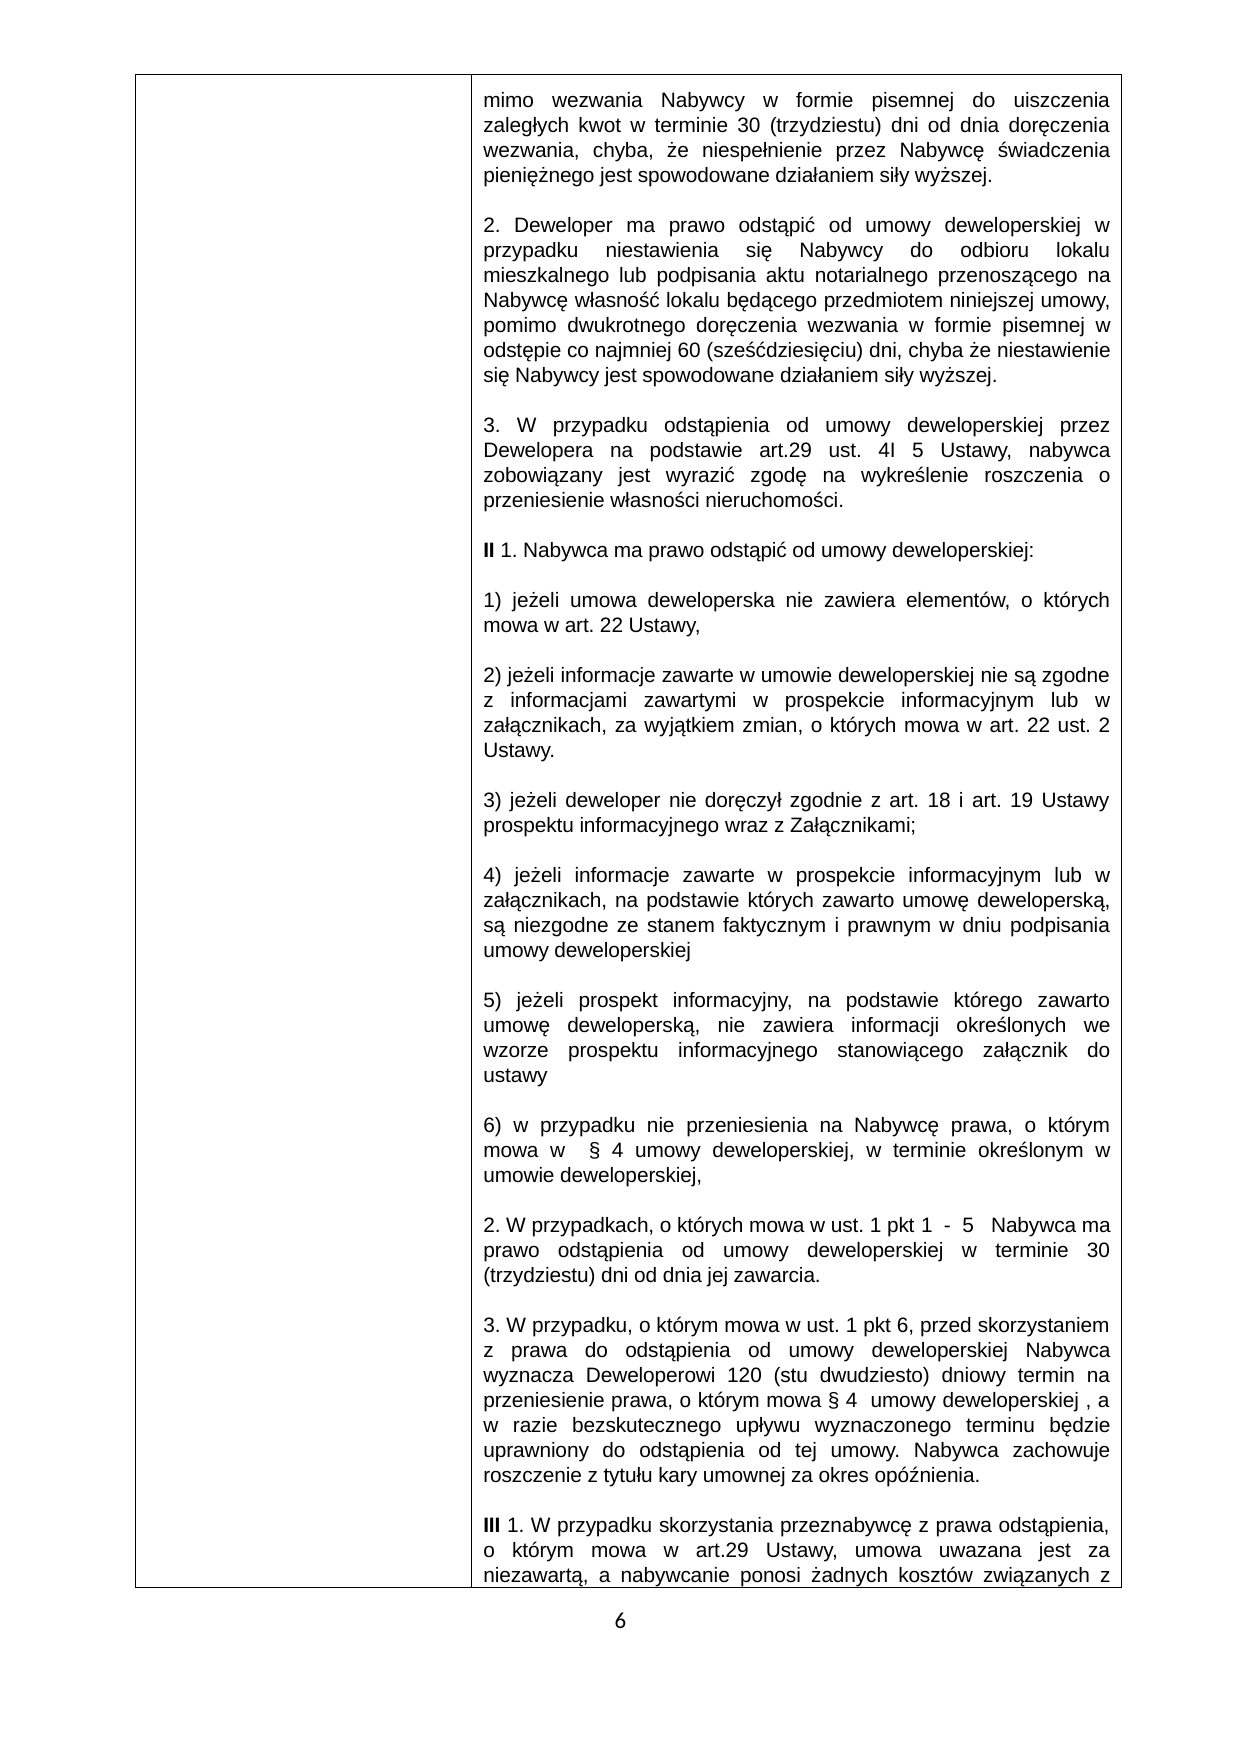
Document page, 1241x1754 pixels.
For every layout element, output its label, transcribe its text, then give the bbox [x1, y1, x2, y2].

table_cell [136, 75, 471, 1587]
table_cell mimo wezwania Nabywcy w formie pisemnej do uiszczenia zaległych kwot w terminie 30 (trzydziestu) dni od dnia doręczenia wezwania, chyba, że niespełnienie przez Nabywcę świadczenia pieniężnego jest spowodowane działaniem siły wyższej. 2. Deweloper ma prawo odstąpić od umowy deweloperskiej w przypadku niestawienia się Nabywcy do odbioru lokalu mieszkalnego lub podpisania aktu notarialnego przenoszącego na Nabywcę własność lokalu będącego przedmiotem niniejszej umowy, pomimo dwukrotnego doręczenia wezwania w formie pisemnej w odstępie co najmniej 60 (sześćdziesięciu) dni, chyba że niestawienie się Nabywcy jest spowodowane działaniem siły wyższej. 3. W przypadku odstąpienia od umowy deweloperskiej przez Dewelopera na podstawie art.29 ust. 4I 5 Ustawy, nabywca zobowiązany jest wyrazić zgodę na wykreślenie roszczenia o przeniesienie własności nieruchomości. II 1. Nabywca ma prawo odstąpić od umowy deweloperskiej: 1) jeżeli umowa deweloperska nie zawiera elementów, o których mowa w art. 22 Ustawy, 2) jeżeli informacje zawarte w umowie deweloperskiej nie są zgodne z informacjami zawartymi w prospekcie informacyjnym lub w załącznikach, za wyjątkiem zmian, o których mowa w art. 22 ust. 2 Ustawy. 3) jeżeli deweloper nie doręczył zgodnie z art. 18 i art. 19 Ustawy prospektu informacyjnego wraz z Załącznikami; 4) jeżeli informacje zawarte w prospekcie informacyjnym lub w załącznikach, na podstawie których zawarto umowę deweloperską, są niezgodne ze stanem faktycznym i prawnym w dniu podpisania umowy deweloperskiej 5) jeżeli prospekt informacyjny, na podstawie którego zawarto umowę deweloperską, nie zawiera informacji określonych we wzorze prospektu informacyjnego stanowiącego załącznik do ustawy 6) w przypadku nie przeniesienia na Nabywcę prawa, o którym mowa w § 4 umowy deweloperskiej, w terminie określonym w umowie deweloperskiej, 2. W przypadkach, o których mowa w ust. 1 pkt 1-5 Nabywca ma prawo odstąpienia od umowy deweloperskiej w terminie 30 (trzydziestu) dni od dnia jej zawarcia. 3. W przypadku, o którym mowa w ust. 1 pkt 6, przed skorzystaniem z prawa do odstąpienia od umowy deweloperskiej Nabywca wyznacza Deweloperowi 120 (stu dwudziesto) dniowy termin na przeniesienie prawa, o którym mowa § 4 umowy deweloperskiej , a w razie bezskutecznego upływu wyznaczonego terminu będzie uprawniony do odstąpienia od tej umowy. Nabywca zachowuje roszczenie z tytułu kary umownej za okres opóźnienia. III 1. W przypadku skorzystania przeznabywcę z prawa odstąpienia, o którym mowa w art.29 Ustawy, umowa uwazana jest za niezawartą, a nabywcanie ponosi żadnych kosztów związanych z [472, 75, 1121, 1587]
